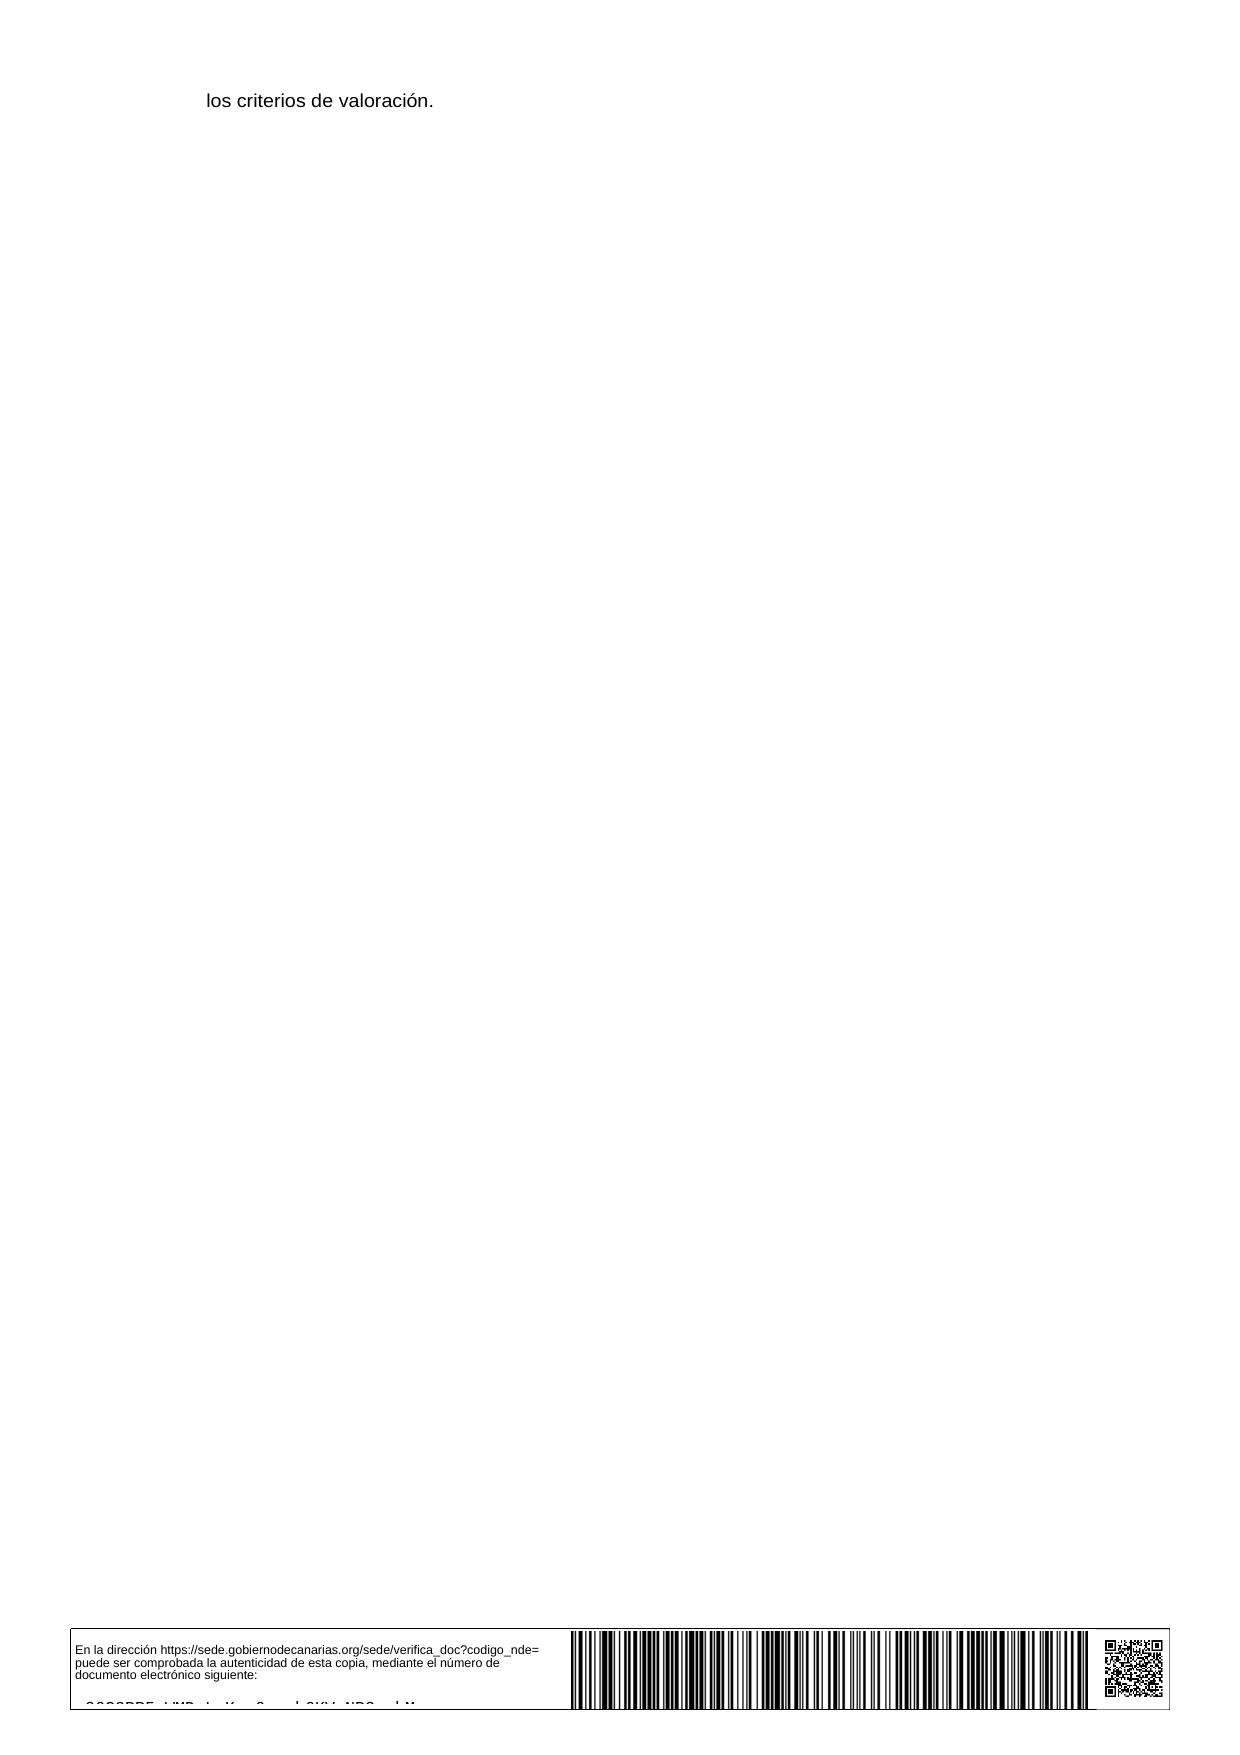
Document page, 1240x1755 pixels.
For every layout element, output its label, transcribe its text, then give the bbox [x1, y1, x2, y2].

text los criterios de valoración. [206, 89, 1046, 111]
